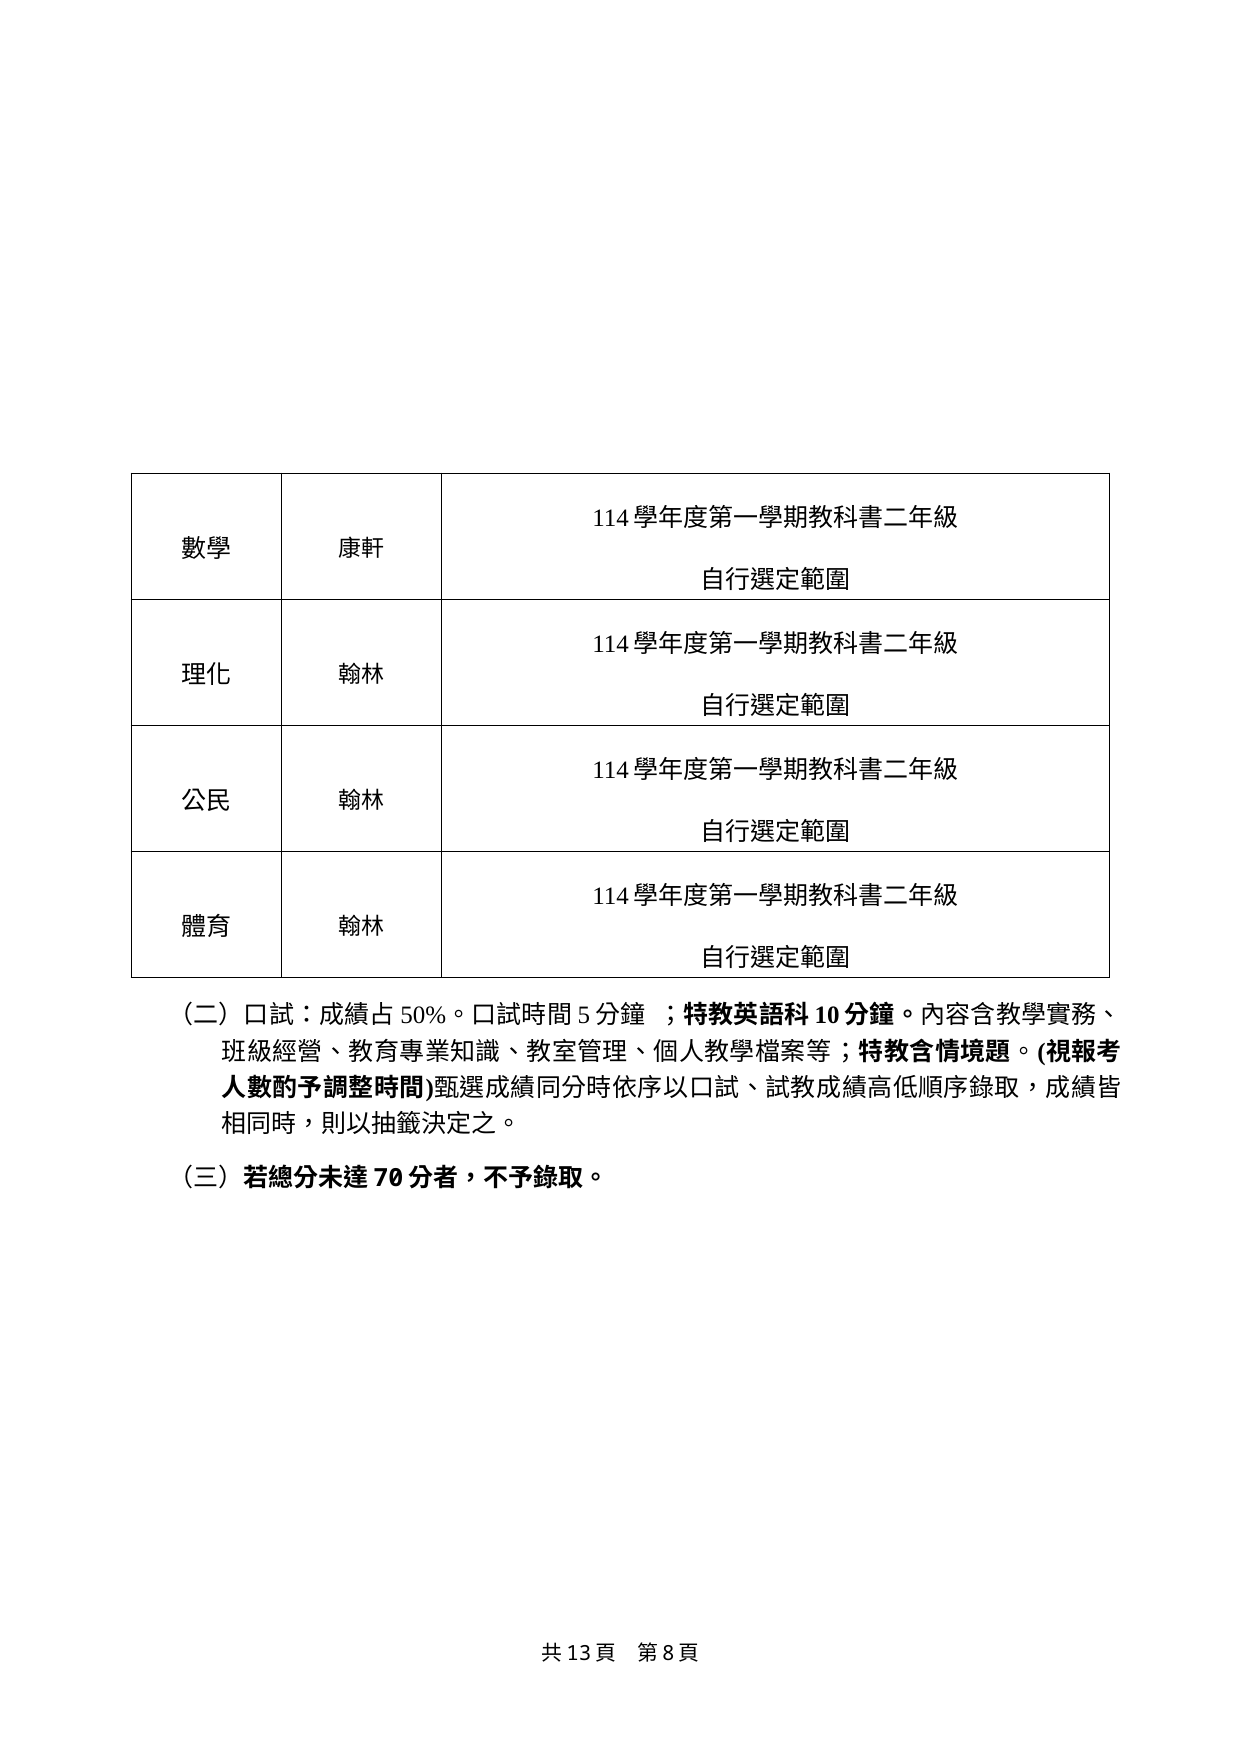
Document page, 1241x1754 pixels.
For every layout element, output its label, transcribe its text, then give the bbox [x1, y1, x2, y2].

table_cell 數學 [132, 474, 281, 598]
table_cell 114學年度第一學期教科書二年級 自行選定範圍 [442, 726, 1109, 851]
table_cell 114學年度第一學期教科書二年級 自行選定範圍 [442, 474, 1109, 598]
table_cell 翰林 [282, 600, 441, 724]
table_cell 114學年度第一學期教科書二年級 自行選定範圍 [442, 852, 1109, 977]
table_cell 翰林 [282, 726, 441, 851]
text （三）若總分未達70分者，不予錄取。 [168, 1157, 1122, 1193]
table_cell 體育 [132, 852, 281, 977]
table_cell 康軒 [282, 474, 441, 598]
table_cell 理化 [132, 600, 281, 724]
table_cell 翰林 [282, 852, 441, 977]
text （二）口試：成績占50%。口試時間5分鐘 ；特教英語科10分鐘。內容含教學實務、班級經營、教育專業知識、教室管理、個人教學檔案等；特教含情境題。(視報考人數酌予調整時間)甄選成績同分時依序以口試、試教成績高低順序錄取，成績皆相同時，則以抽籤決定之。 [168, 995, 1122, 1140]
table_cell 公民 [132, 726, 281, 851]
table_cell 114學年度第一學期教科書二年級 自行選定範圍 [442, 600, 1109, 724]
